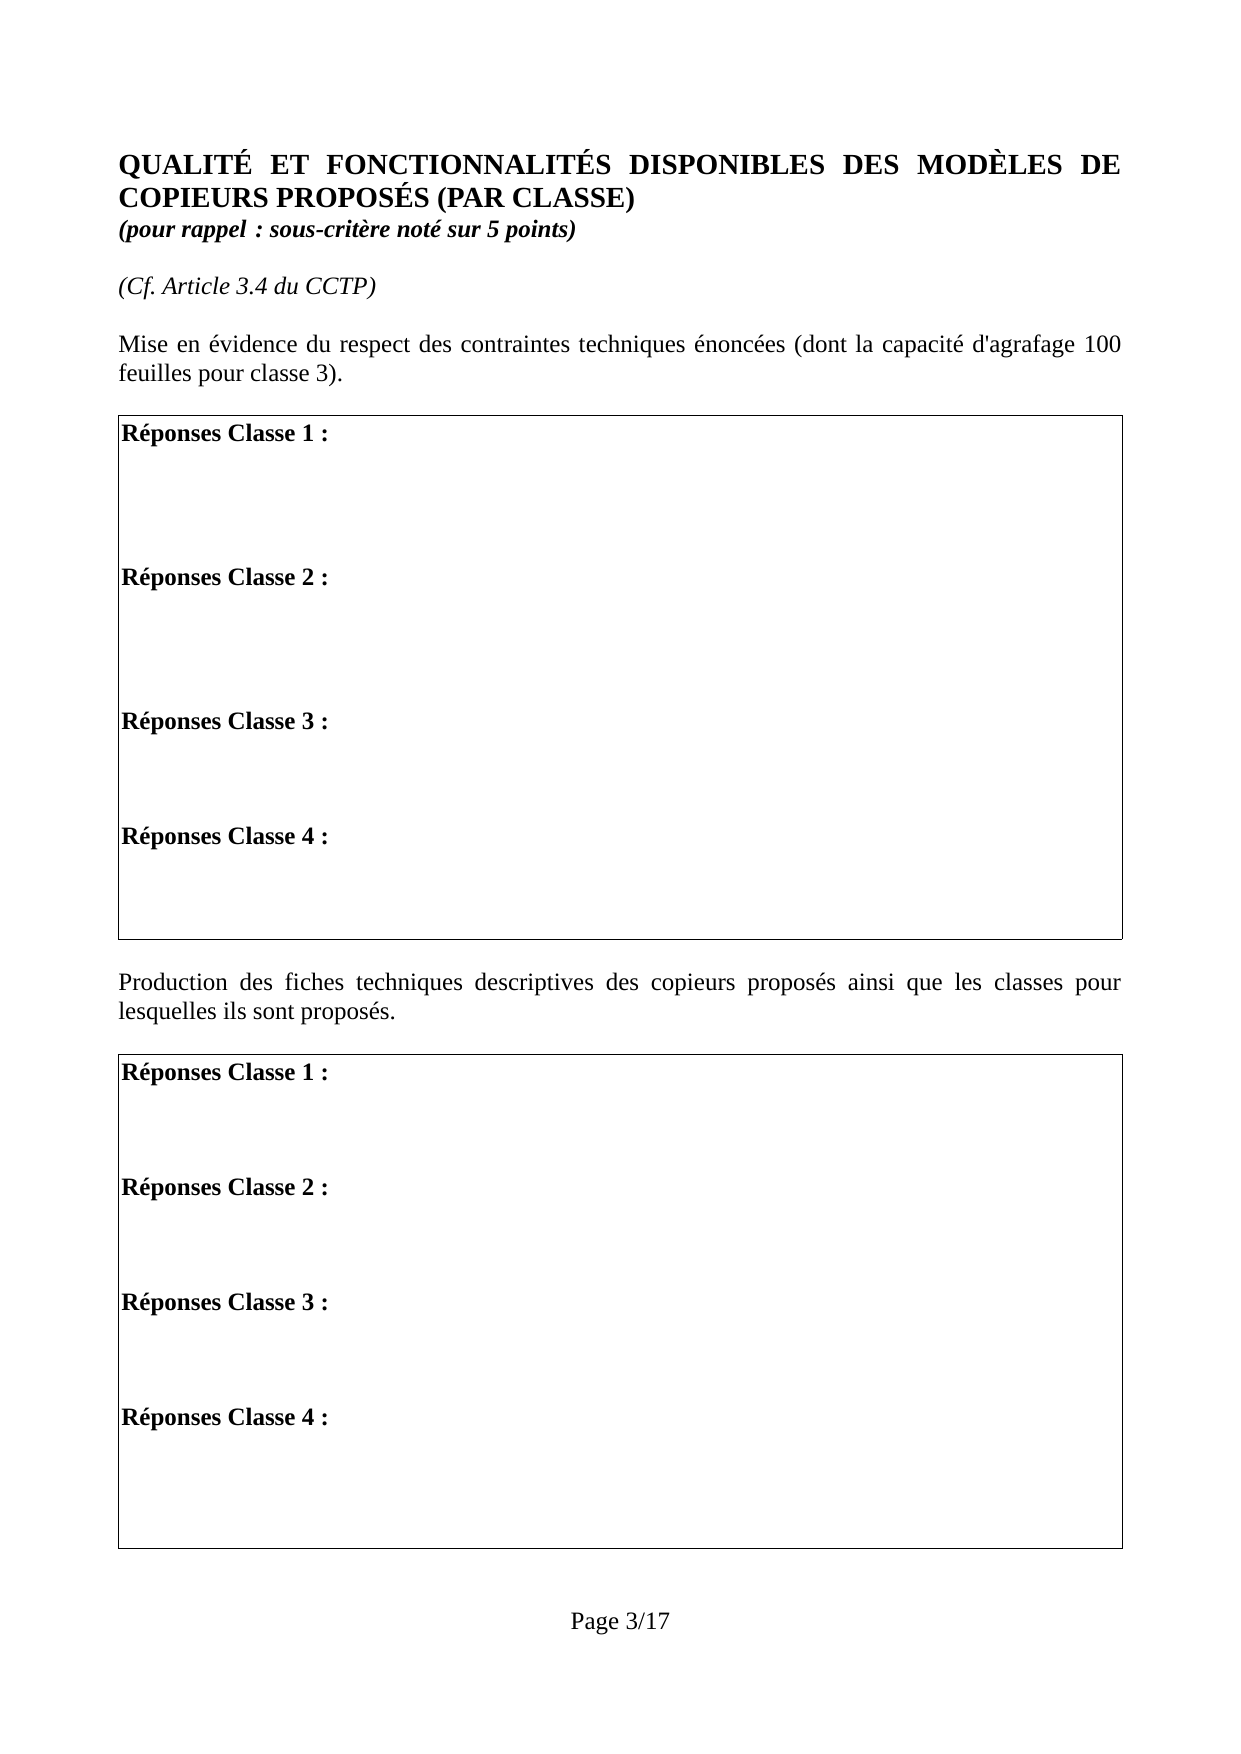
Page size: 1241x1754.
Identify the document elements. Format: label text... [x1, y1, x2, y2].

text (pour rappel : sous-critère noté sur 5 points) [118, 214, 1122, 243]
text Réponses Classe 3 : [119, 1284, 1122, 1316]
text QUALITÉ ET FONCTIONNALITÉS DISPONIBLES DES MODÈLES DE COPIEURS PROPOSÉS (PAR CLASSE) [118, 147, 1122, 214]
text (Cf. Article 3.4 du CCTP) [118, 271, 1122, 300]
text Réponses Classe 2 : [119, 559, 1122, 591]
text Réponses Classe 3 : [119, 703, 1122, 734]
text Réponses Classe 4 : [119, 818, 1122, 849]
text Mise en évidence du respect des contraintes techniques énoncées (dont la capacité d'agrafage 100 feuilles pour classe 3). [118, 329, 1122, 386]
text Réponses Classe 2 : [119, 1169, 1122, 1201]
text Réponses Classe 1 : [119, 1055, 1122, 1086]
text Réponses Classe 4 : [119, 1399, 1122, 1431]
text Production des fiches techniques descriptives des copieurs proposés ainsi que les classes pour lesquelles ils sont proposés. [118, 967, 1122, 1025]
text Réponses Classe 1 : [119, 416, 1122, 447]
